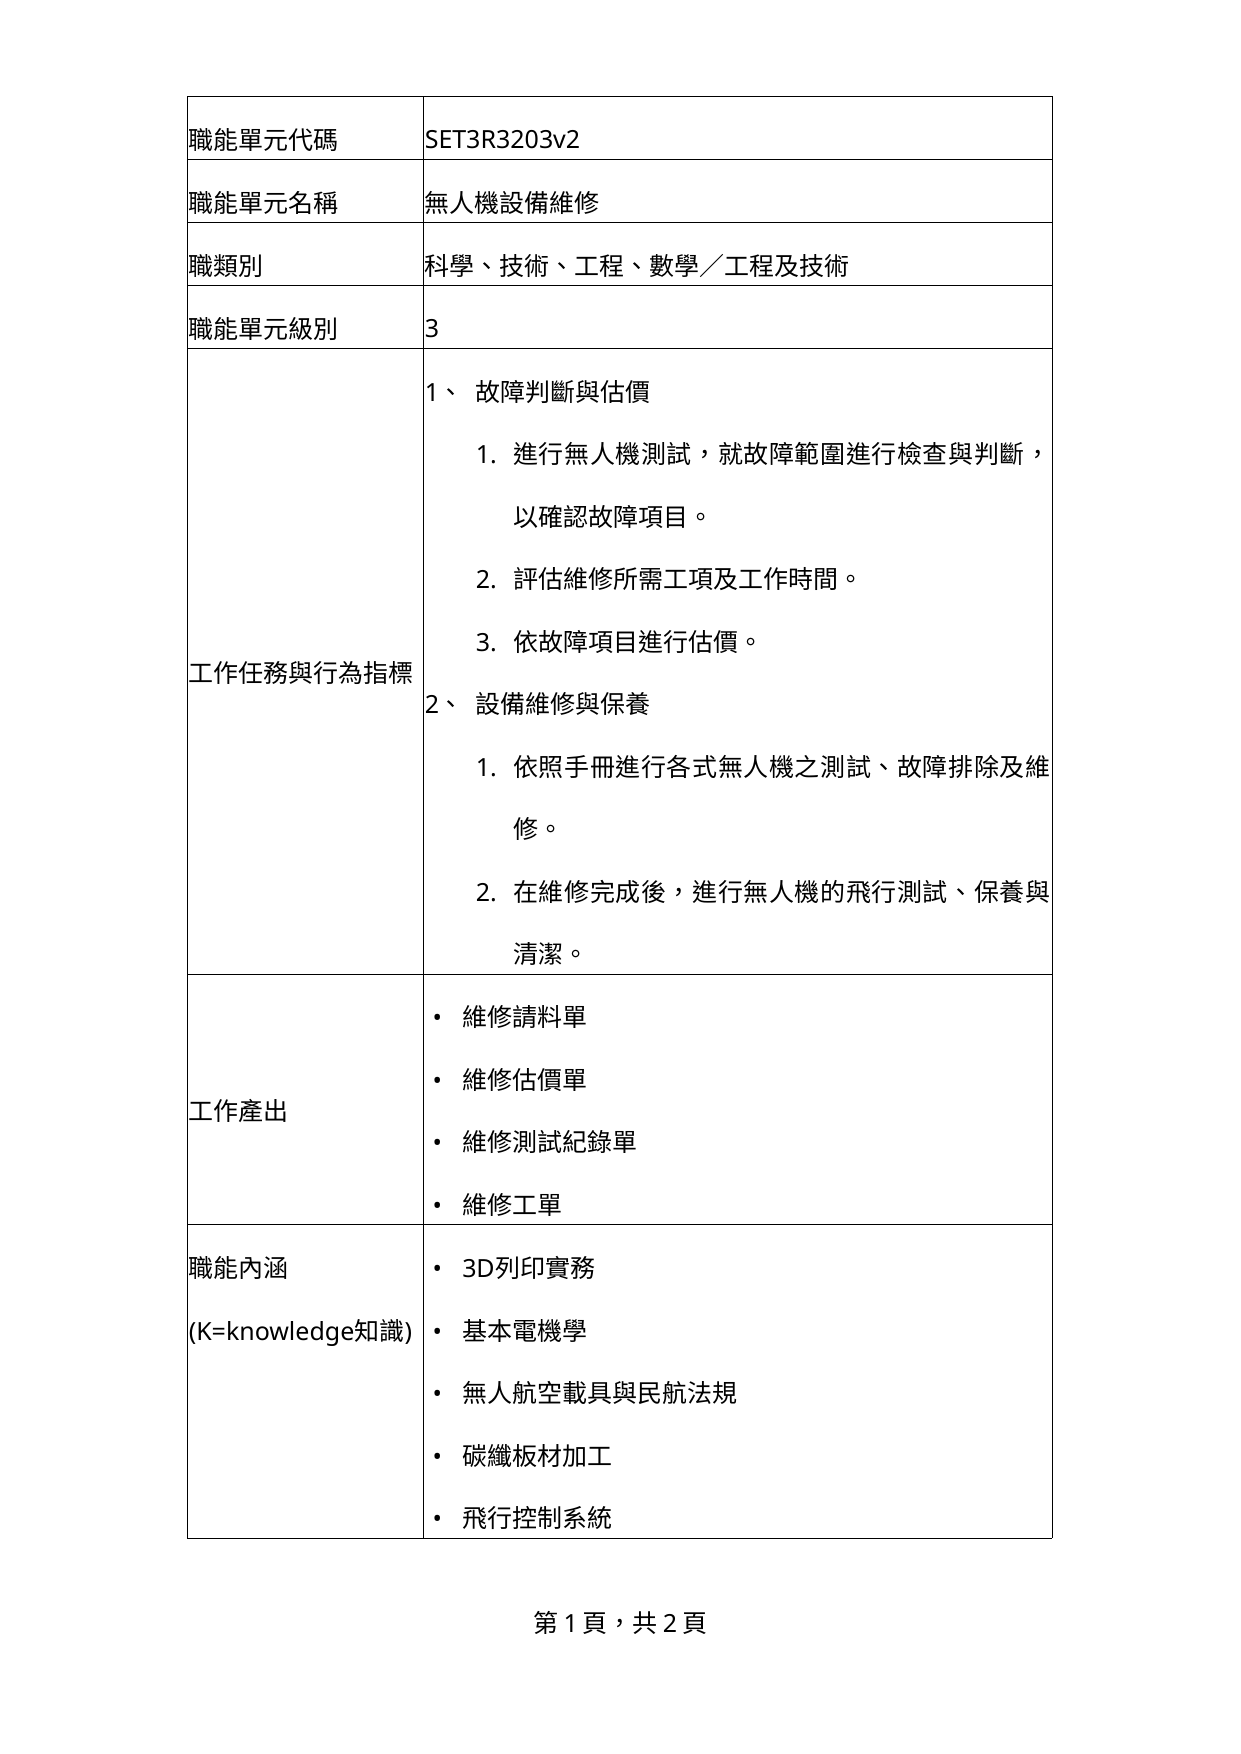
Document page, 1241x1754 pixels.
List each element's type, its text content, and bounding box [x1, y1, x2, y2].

table_cell 工作任務與行為指標 [188, 349, 423, 974]
table_cell 職能單元名稱 [188, 160, 423, 222]
table_cell 職能單元級別 [188, 286, 423, 348]
table_cell 故障判斷與估價 進行無人機測試，就故障範圍進行檢查與判斷，以確認故障項目。 評估維修所需工項及工作時間。 依故障項目進行估價。 設備維修與保養 依照手冊進行各式無人機之測試、故障排除及維修。 在維修完成後，進行無人機的飛行測試、保養與清潔。 [424, 349, 1052, 974]
table_cell 職類別 [188, 223, 423, 285]
table_cell 3D列印實務 基本電機學 無人航空載具與民航法規 碳纖板材加工 飛行控制系統 無線資通訊系統 微控器電子電路 機身（架）結構 無人機原理 職業安全衛生相關規範 維修儀器及工具 [424, 1225, 1052, 1537]
table_header SET3R3203v2 [424, 97, 1052, 159]
table_cell 職能內涵 (K=knowledge知識) [188, 1225, 423, 1537]
table_cell 無人機設備維修 [424, 160, 1052, 222]
table_header 職能單元代碼 [188, 97, 423, 159]
table_cell 維修請料單 維修估價單 維修測試紀錄單 維修工單 [424, 975, 1052, 1224]
table_cell 工作產出 [188, 975, 423, 1224]
table_cell 科學、技術、工程、數學／工程及技術 [424, 223, 1052, 285]
table_cell 3 [424, 286, 1052, 348]
